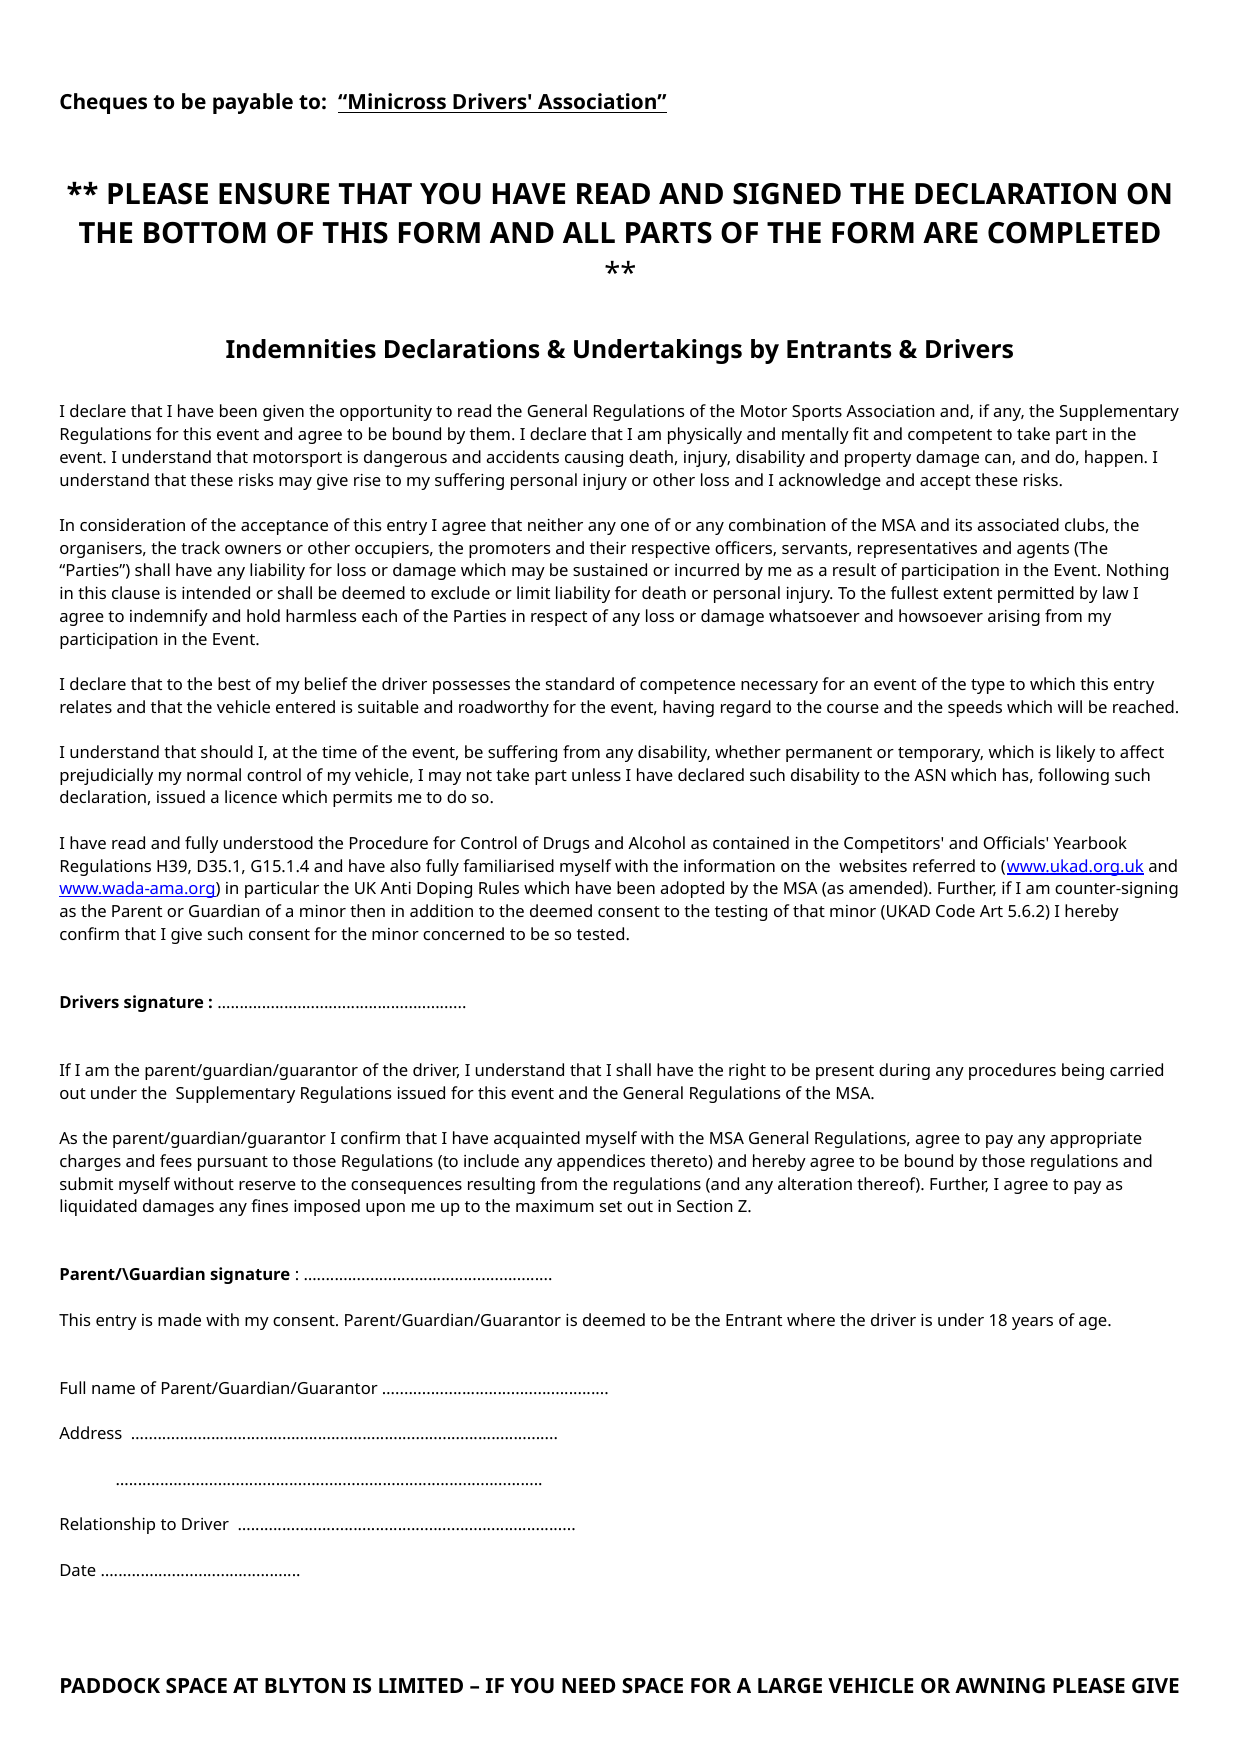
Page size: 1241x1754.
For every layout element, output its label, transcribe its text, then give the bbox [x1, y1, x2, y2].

text Parent/\Guardian signature : …..................................................... [59, 1263, 1181, 1286]
text Full name of Parent/Guardian/Guarantor …................................................ [59, 1376, 1181, 1399]
text In consideration of the acceptance of this entry I agree that neither any one of or any combination of the MSA and its associated clubs, the organisers, the track owners or other occupiers, the promoters and their respective officers, servants, representatives and agents (The “Parties”) shall have any liability for loss or damage which may be sustained or incurred by me as a result of participation in the Event. Nothing in this clause is intended or shall be deemed to exclude or limit liability for death or personal injury. To the fullest extent permitted by law I agree to indemnify and hold harmless each of the Parties in respect of any loss or damage whatsoever and howsoever arising from my participation in the Event. [59, 513, 1181, 650]
text Relationship to Driver …......................................................................... [59, 1513, 1181, 1535]
text Address …............................................................................................. [59, 1422, 1181, 1444]
text …............................................................................................. [59, 1467, 1181, 1490]
text Indemnities Declarations & Undertakings by Entrants & Drivers [59, 332, 1181, 366]
text Date ….......................................... [59, 1558, 1181, 1581]
text PADDOCK SPACE AT BLYTON IS LIMITED – IF YOU NEED SPACE FOR A LARGE VEHICLE OR AWNING PLEASE GIVE [59, 1672, 1181, 1700]
text I understand that should I, at the time of the event, be suffering from any disability, whether permanent or temporary, which is likely to affect prejudicially my normal control of my vehicle, I may not take part unless I have declared such disability to the ASN which has, following such declaration, issued a licence which permits me to do so. [59, 741, 1181, 809]
text I declare that I have been given the opportunity to read the General Regulations of the Motor Sports Association and, if any, the Supplementary Regulations for this event and agree to be bound by them. I declare that I am physically and mentally fit and competent to take part in the event. I understand that motorsport is dangerous and accidents causing death, injury, disability and property damage can, and do, happen. I understand that these risks may give rise to my suffering personal injury or other loss and I acknowledge and accept these risks. [59, 400, 1181, 491]
text If I am the parent/guardian/guarantor of the driver, I understand that I shall have the right to be present during any procedures being carried out under the Supplementary Regulations issued for this event and the General Regulations of the MSA. [59, 1058, 1181, 1104]
text I declare that to the best of my belief the driver possesses the standard of competence necessary for an event of the type to which this entry relates and that the vehicle entered is suitable and roadworthy for the event, having regard to the course and the speeds which will be reached. [59, 672, 1181, 718]
text Cheques to be payable to: “Minicross Drivers' Association” [59, 87, 1181, 116]
text I have read and fully understood the Procedure for Control of Drugs and Alcohol as contained in the Competitors' and Officials' Yearbook Regulations H39, D35.1, G15.1.4 and have also fully familiarised myself with the information on the websites referred to (www.ukad.org.uk and www.wada-ama.org) in particular the UK Anti Doping Rules which have been adopted by the MSA (as amended). Further, if I am counter-signing as the Parent or Guardian of a minor then in addition to the deemed consent to the testing of that minor (UKAD Code Art 5.6.2) I hereby confirm that I give such consent for the minor concerned to be so tested. [59, 831, 1181, 945]
text As the parent/guardian/guarantor I confirm that I have acquainted myself with the MSA General Regulations, agree to pay any appropriate charges and fees pursuant to those Regulations (to include any appendices thereto) and hereby agree to be bound by those regulations and submit myself without reserve to the consequences resulting from the regulations (and any alteration thereof). Further, I agree to pay as liquidated damages any fines imposed upon me up to the maximum set out in Section Z. [59, 1127, 1181, 1217]
text ** PLEASE ENSURE THAT YOU HAVE READ AND SIGNED THE DECLARATION ON THE BOTTOM OF THIS FORM AND ALL PARTS OF THE FORM ARE COMPLETED ** [59, 173, 1181, 292]
text This entry is made with my consent. Parent/Guardian/Guarantor is deemed to be the Entrant where the driver is under 18 years of age. [59, 1308, 1181, 1331]
text Drivers signature : …..................................................... [59, 990, 1181, 1013]
